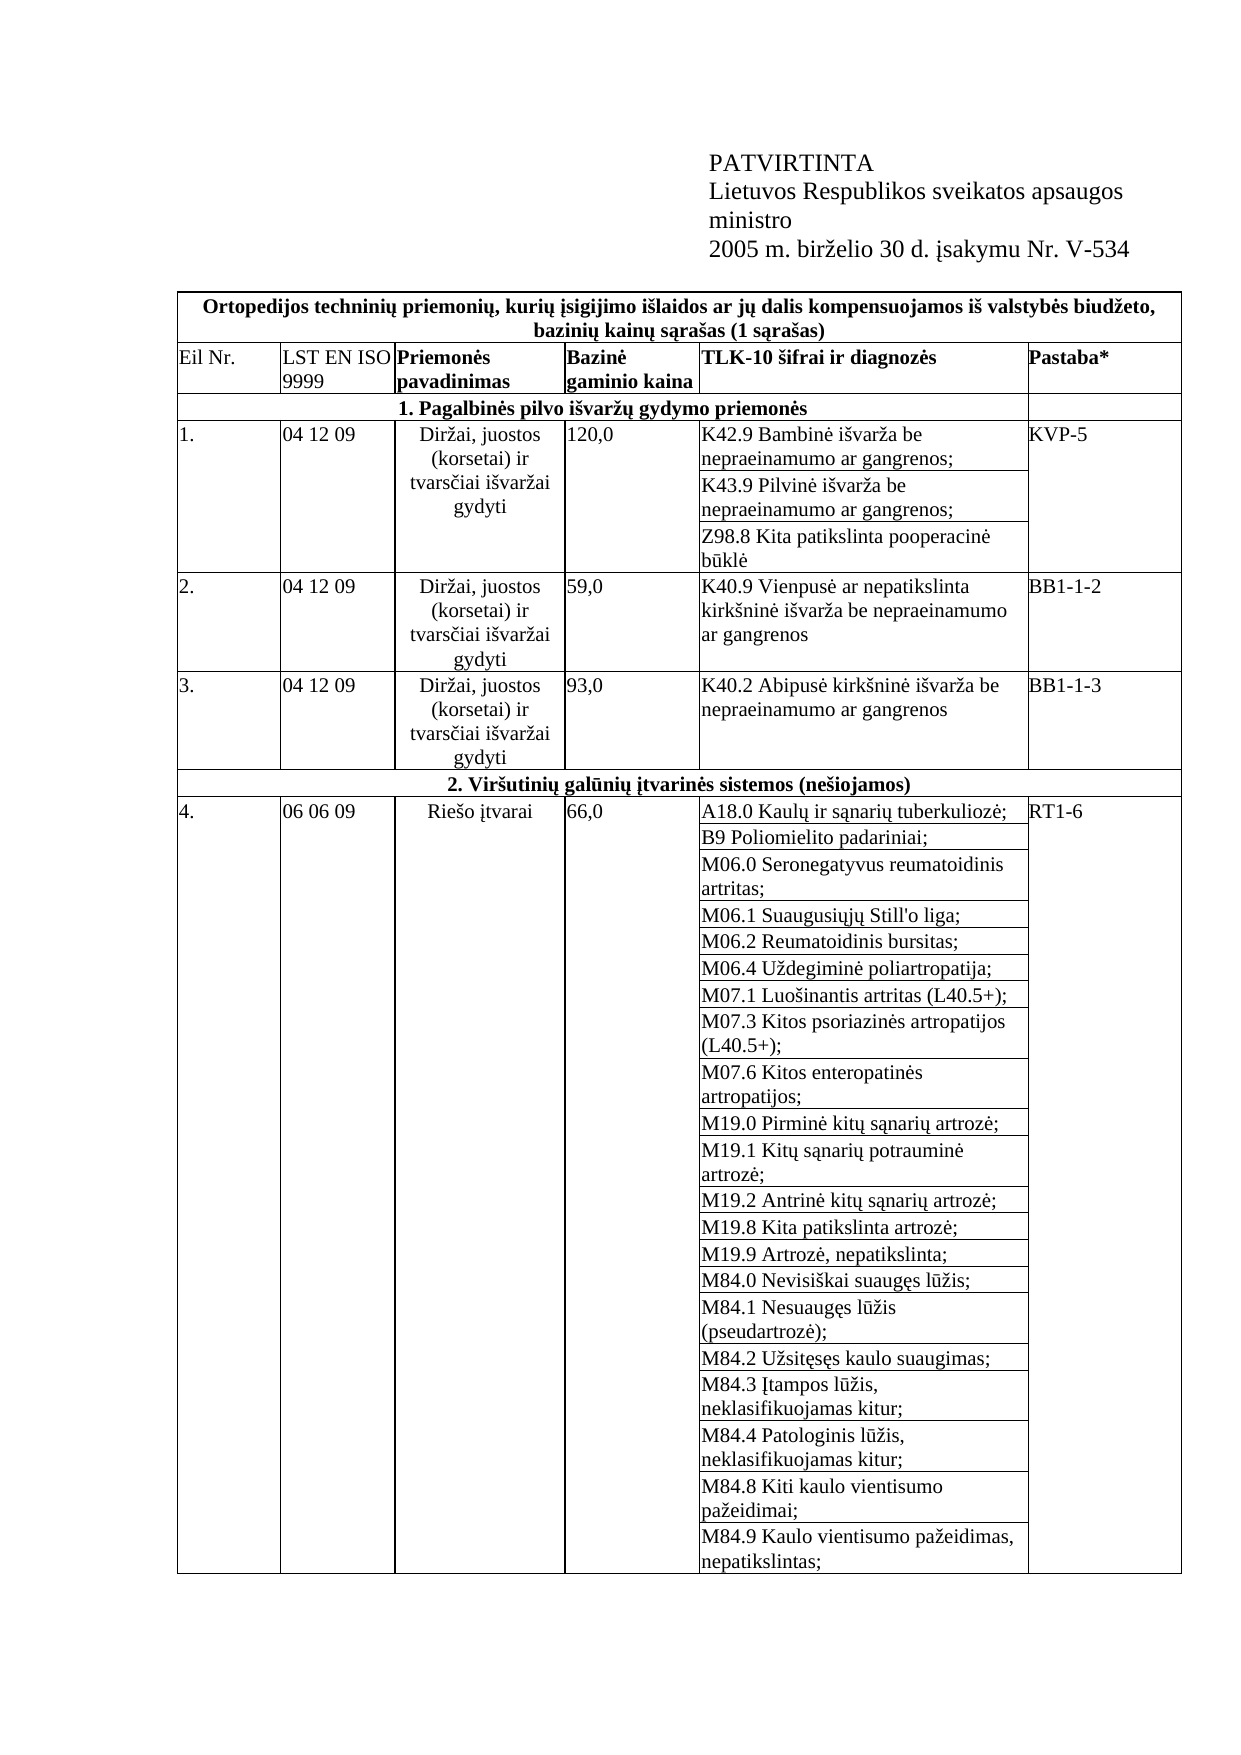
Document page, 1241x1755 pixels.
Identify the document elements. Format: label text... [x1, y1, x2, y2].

table_cell BB1-1-3 [1029, 672, 1181, 769]
table_cell 4. [178, 797, 280, 1573]
table_cell M07.1 Luošinantis artritas (L40.5+); [700, 981, 1028, 1007]
table_cell 1. Pagalbinės pilvo išvaržų gydymo priemonės [178, 394, 1028, 419]
table_cell Bazinė gaminio kaina [566, 343, 699, 393]
table_cell 120,0 [566, 421, 699, 572]
text Lietuvos Respublikos sveikatos apsaugos [177, 176, 1181, 205]
table_cell M19.8 Kita patikslinta artrozė; [700, 1213, 1028, 1239]
table_cell 3. [178, 672, 280, 769]
table_cell M06.2 Reumatoidinis bursitas; [700, 928, 1028, 953]
table_cell M07.6 Kitos enteropatinės artropatijos; [700, 1059, 1028, 1108]
table_cell Diržai, juostos (korsetai) ir tvarsčiai išvaržai gydyti [396, 421, 564, 572]
table_cell M84.0 Nevisiškai suaugęs lūžis; [700, 1267, 1028, 1292]
table_cell 93,0 [566, 672, 699, 769]
table_cell M19.9 Artrozė, nepatikslinta; [700, 1240, 1028, 1266]
table_cell 2. Viršutinių galūnių įtvarinės sistemos (nešiojamos) [178, 770, 1181, 796]
table_cell K40.9 Vienpusė ar nepatikslinta kirkšninė išvarža be nepraeinamumo ar gangrenos [700, 573, 1028, 671]
table_cell M19.0 Pirminė kitų sąnarių artrozė; [700, 1109, 1028, 1135]
table_cell Riešo įtvarai [396, 797, 564, 1573]
table_cell M84.2 Užsitęsęs kaulo suaugimas; [700, 1344, 1028, 1370]
table_cell Diržai, juostos (korsetai) ir tvarsčiai išvaržai gydyti [396, 672, 564, 769]
table_cell M84.8 Kiti kaulo vientisumo pažeidimai; [700, 1472, 1028, 1522]
table_cell Priemonės pavadinimas [396, 343, 564, 393]
table_cell Pastaba* [1029, 343, 1181, 393]
table_cell A18.0 Kaulų ir sąnarių tuberkuliozė; [700, 797, 1028, 823]
table_cell TLK-10 šifrai ir diagnozės [700, 343, 1028, 393]
table_cell 1. [178, 421, 280, 572]
table_cell RT1-6 [1029, 797, 1181, 1573]
table_cell M06.0 Seronegatyvus reumatoidinis artritas; [700, 850, 1028, 900]
text PATVIRTINTA [177, 148, 1181, 176]
table_cell M07.3 Kitos psoriazinės artropatijos (L40.5+); [700, 1008, 1028, 1057]
table_cell 59,0 [566, 573, 699, 671]
text 2005 m. birželio 30 d. įsakymu Nr. V-534 [177, 234, 1181, 263]
table_cell 04 12 09 [281, 421, 394, 572]
table_cell M84.3 Įtampos lūžis, neklasifikuojamas kitur; [700, 1371, 1028, 1420]
table_cell 06 06 09 [281, 797, 394, 1573]
table_cell M19.2 Antrinė kitų sąnarių artrozė; [700, 1187, 1028, 1212]
table_cell Diržai, juostos (korsetai) ir tvarsčiai išvaržai gydyti [396, 573, 564, 671]
table_cell 66,0 [566, 797, 699, 1573]
table_cell M19.1 Kitų sąnarių potrauminė artrozė; [700, 1136, 1028, 1186]
table_cell K42.9 Bambinė išvarža be nepraeinamumo ar gangrenos; [700, 421, 1028, 470]
table_cell 2. [178, 573, 280, 671]
table_cell M84.9 Kaulo vientisumo pažeidimas, nepatikslintas; [700, 1523, 1028, 1573]
table_cell [1029, 394, 1181, 419]
table_cell 04 12 09 [281, 672, 394, 769]
table_cell M06.1 Suaugusiųjų Still'o liga; [700, 901, 1028, 927]
table_cell M84.4 Patologinis lūžis, neklasifikuojamas kitur; [700, 1421, 1028, 1471]
table_cell KVP-5 [1029, 421, 1181, 572]
table_cell Eil Nr. [178, 343, 280, 393]
table_cell M84.1 Nesuaugęs lūžis (pseudartrozė); [700, 1293, 1028, 1343]
table_header Ortopedijos techninių priemonių, kurių įsigijimo išlaidos ar jų dalis kompensuojamos iš valstybės biudžeto, bazinių kainų sąrašas (1 sąrašas) [178, 293, 1181, 342]
table_cell M06.4 Uždegiminė poliartropatija; [700, 955, 1028, 980]
table_cell B9 Poliomielito padariniai; [700, 824, 1028, 849]
table_cell K40.2 Abipusė kirkšninė išvarža be nepraeinamumo ar gangrenos [700, 672, 1028, 769]
table_cell 04 12 09 [281, 573, 394, 671]
table_cell LST EN ISO 9999 [281, 343, 394, 393]
table_cell BB1-1-2 [1029, 573, 1181, 671]
table_cell K43.9 Pilvinė išvarža be nepraeinamumo ar gangrenos; [700, 471, 1028, 521]
text ministro [177, 205, 1181, 234]
table_cell Z98.8 Kita patikslinta pooperacinė būklė [700, 522, 1028, 572]
